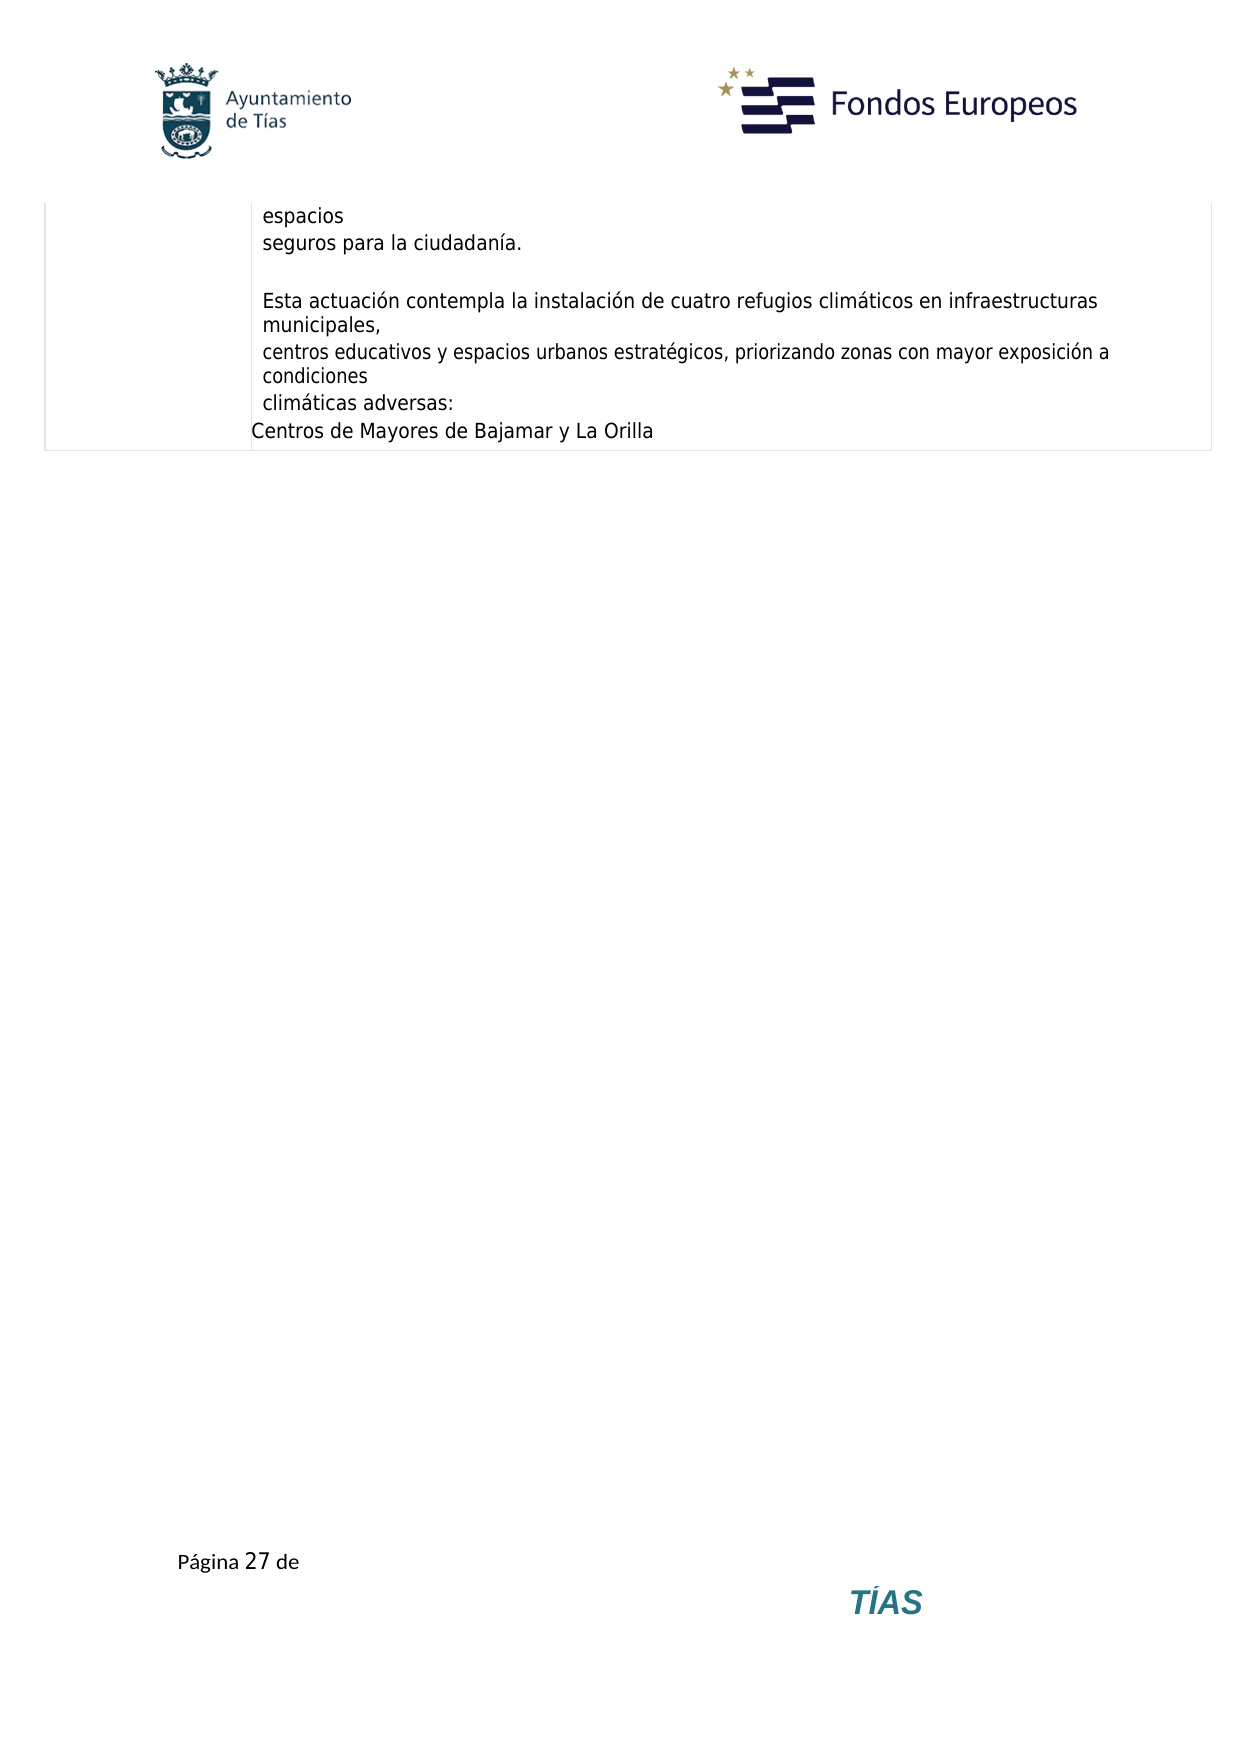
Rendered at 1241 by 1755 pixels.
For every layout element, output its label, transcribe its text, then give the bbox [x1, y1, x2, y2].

table_cell Centros de Mayores de Bajamar y La Orilla [252, 418, 1211, 450]
table_cell [46, 389, 251, 418]
table_cell [46, 338, 251, 388]
table_cell centros educativos y espacios urbanos estratégicos, priorizando zonas con mayor exposición a condiciones [252, 338, 1211, 388]
table_cell seguros para la ciudadanía. [252, 229, 1211, 273]
table_cell climáticas adversas: [252, 389, 1211, 418]
table_cell Esta actuación contempla la instalación de cuatro refugios climáticos en infraestructuras municipales, [252, 273, 1211, 338]
table_cell [46, 203, 251, 229]
table_cell espacios [252, 203, 1211, 229]
table_cell [46, 418, 251, 450]
table_cell [46, 273, 251, 338]
table_cell [46, 229, 251, 273]
